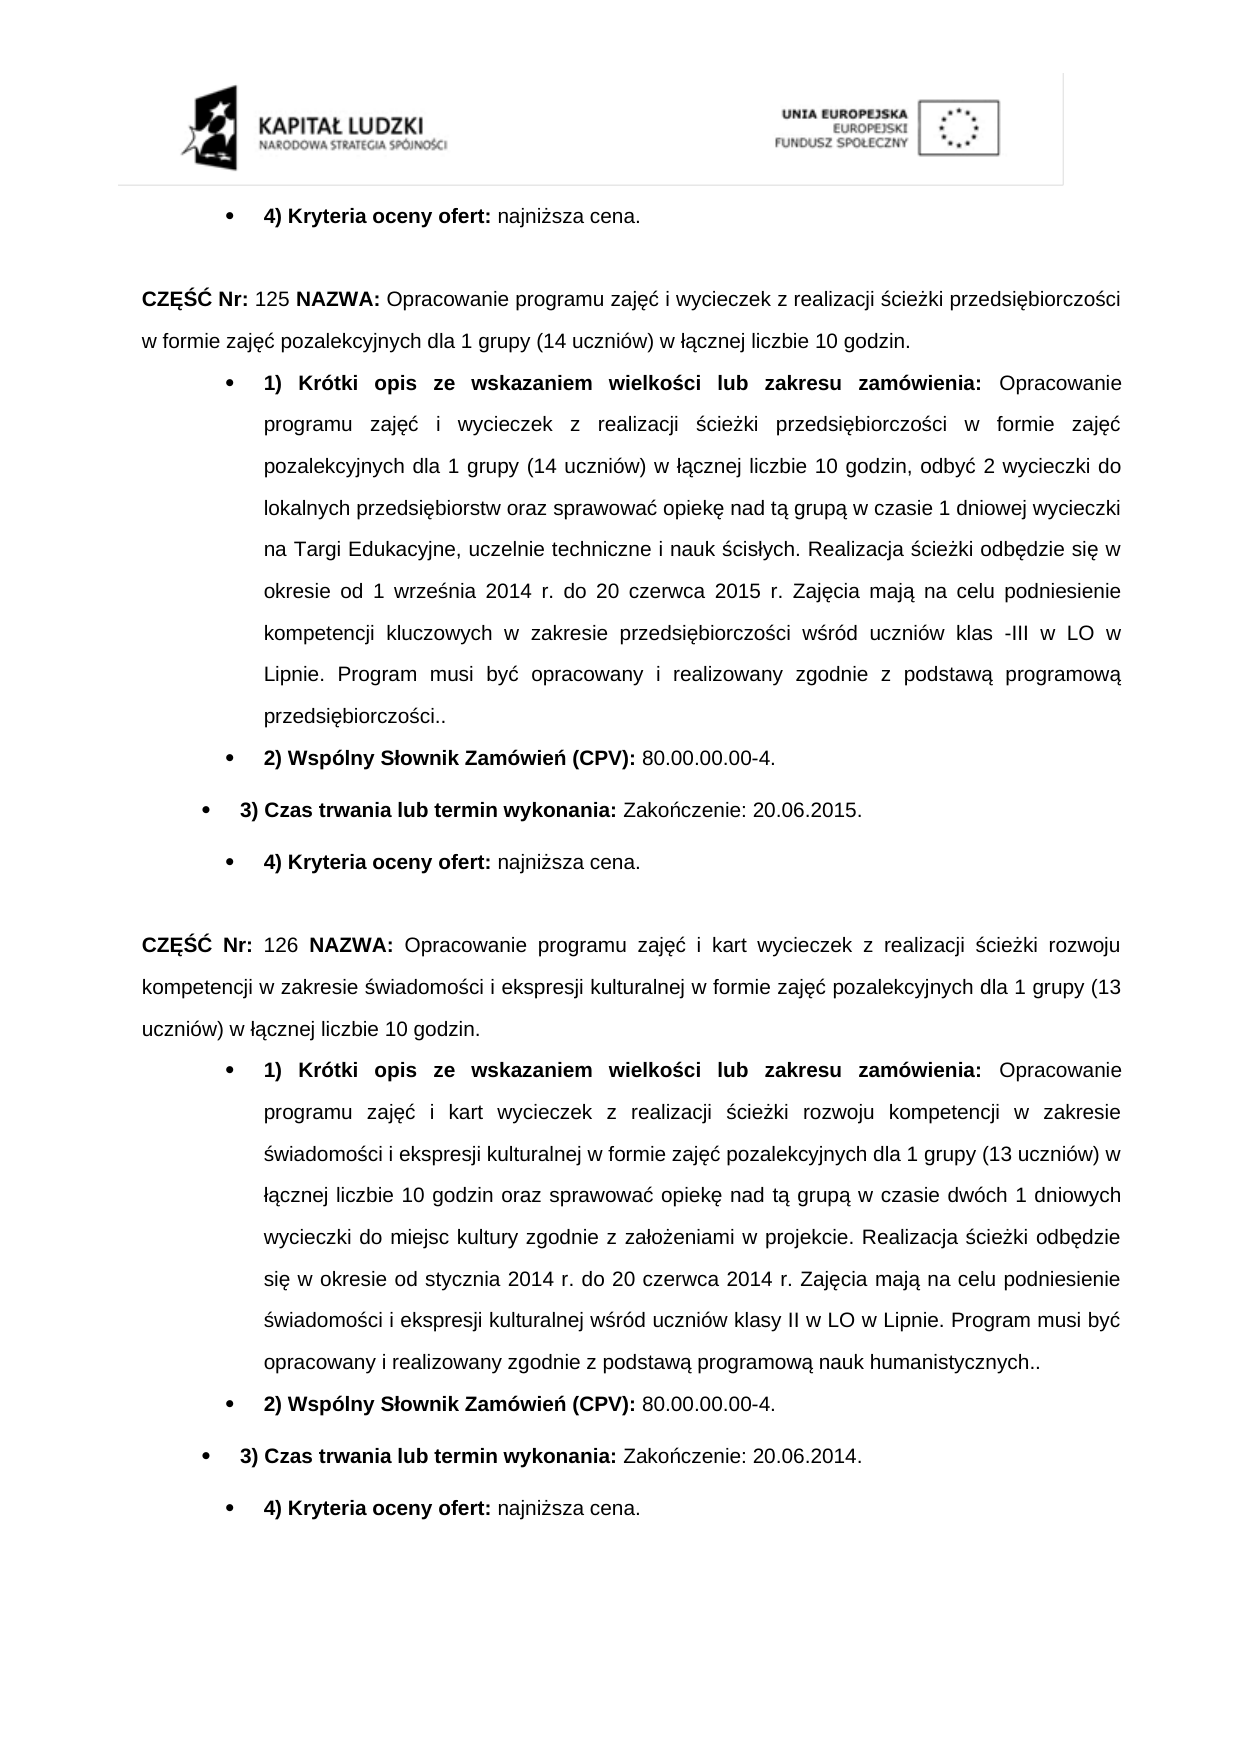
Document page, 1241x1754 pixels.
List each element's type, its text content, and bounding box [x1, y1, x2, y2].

list 1) Krótki opis ze wskazaniem wielkości lub zakresu zamówienia: Opracowanie programu zajęć i kart wycieczek z realizacji ścieżki rozwoju kompetencji w zakresie świadomości i ekspresji kulturalnej w formie zajęć pozalekcyjnych dla 1 grupy (13 uczniów) w łącznej liczbie 10 godzin oraz sprawować opiekę nad tą grupą w czasie dwóch 1 dniowych wycieczki do miejsc kultury zgodnie z założeniami w projekcie. Realizacja ścieżki odbędzie się w okresie od stycznia 2014 r. do 20 czerwca 2014 r. Zajęcia mają na celu podniesienie świadomości i ekspresji kulturalnej wśród uczniów klasy II w LO w Lipnie. Program musi być opracowany i realizowany zgodnie z podstawą programową nauk humanistycznych.. [226, 1040, 1122, 1374]
list 2) Wspólny Słownik Zamówień (CPV): 80.00.00.00-4. [226, 728, 1122, 769]
list 1) Krótki opis ze wskazaniem wielkości lub zakresu zamówienia: Opracowanie programu zajęć i wycieczek z realizacji ścieżki przedsiębiorczości w formie zajęć pozalekcyjnych dla 1 grupy (14 uczniów) w łącznej liczbie 10 godzin, odbyć 2 wycieczki do lokalnych przedsiębiorstw oraz sprawować opiekę nad tą grupą w czasie 1 dniowej wycieczki na Targi Edukacyjne, uczelnie techniczne i nauk ścisłych. Realizacja ścieżki odbędzie się w okresie od 1 września 2014 r. do 20 czerwca 2015 r. Zajęcia mają na celu podniesienie kompetencji kluczowych w zakresie przedsiębiorczości wśród uczniów klas -III w LO w Lipnie. Program musi być opracowany i realizowany zgodnie z podstawą programową przedsiębiorczości.. [226, 353, 1122, 728]
list 4) Kryteria oceny ofert: najniższa cena. [226, 1478, 1122, 1519]
text CZĘŚĆ Nr: 126 NAZWA: Opracowanie programu zajęć i kart wycieczek z realizacji ścieżki rozwoju kompetencji w zakresie świadomości i ekspresji kulturalnej w formie zajęć pozalekcyjnych dla 1 grupy (13 uczniów) w łącznej liczbie 10 godzin. [142, 915, 1122, 1040]
list 4) Kryteria oceny ofert: najniższa cena. [226, 186, 1122, 228]
list 3) Czas trwania lub termin wykonania: Zakończenie: 20.06.2015. [202, 780, 1122, 822]
list 2) Wspólny Słownik Zamówień (CPV): 80.00.00.00-4. [226, 1374, 1122, 1415]
list 3) Czas trwania lub termin wykonania: Zakończenie: 20.06.2014. [202, 1426, 1122, 1467]
list 4) Kryteria oceny ofert: najniższa cena. [226, 832, 1122, 874]
text CZĘŚĆ Nr: 125 NAZWA: Opracowanie programu zajęć i wycieczek z realizacji ścieżki przedsiębiorczości w formie zajęć pozalekcyjnych dla 1 grupy (14 uczniów) w łącznej liczbie 10 godzin. [142, 269, 1122, 353]
